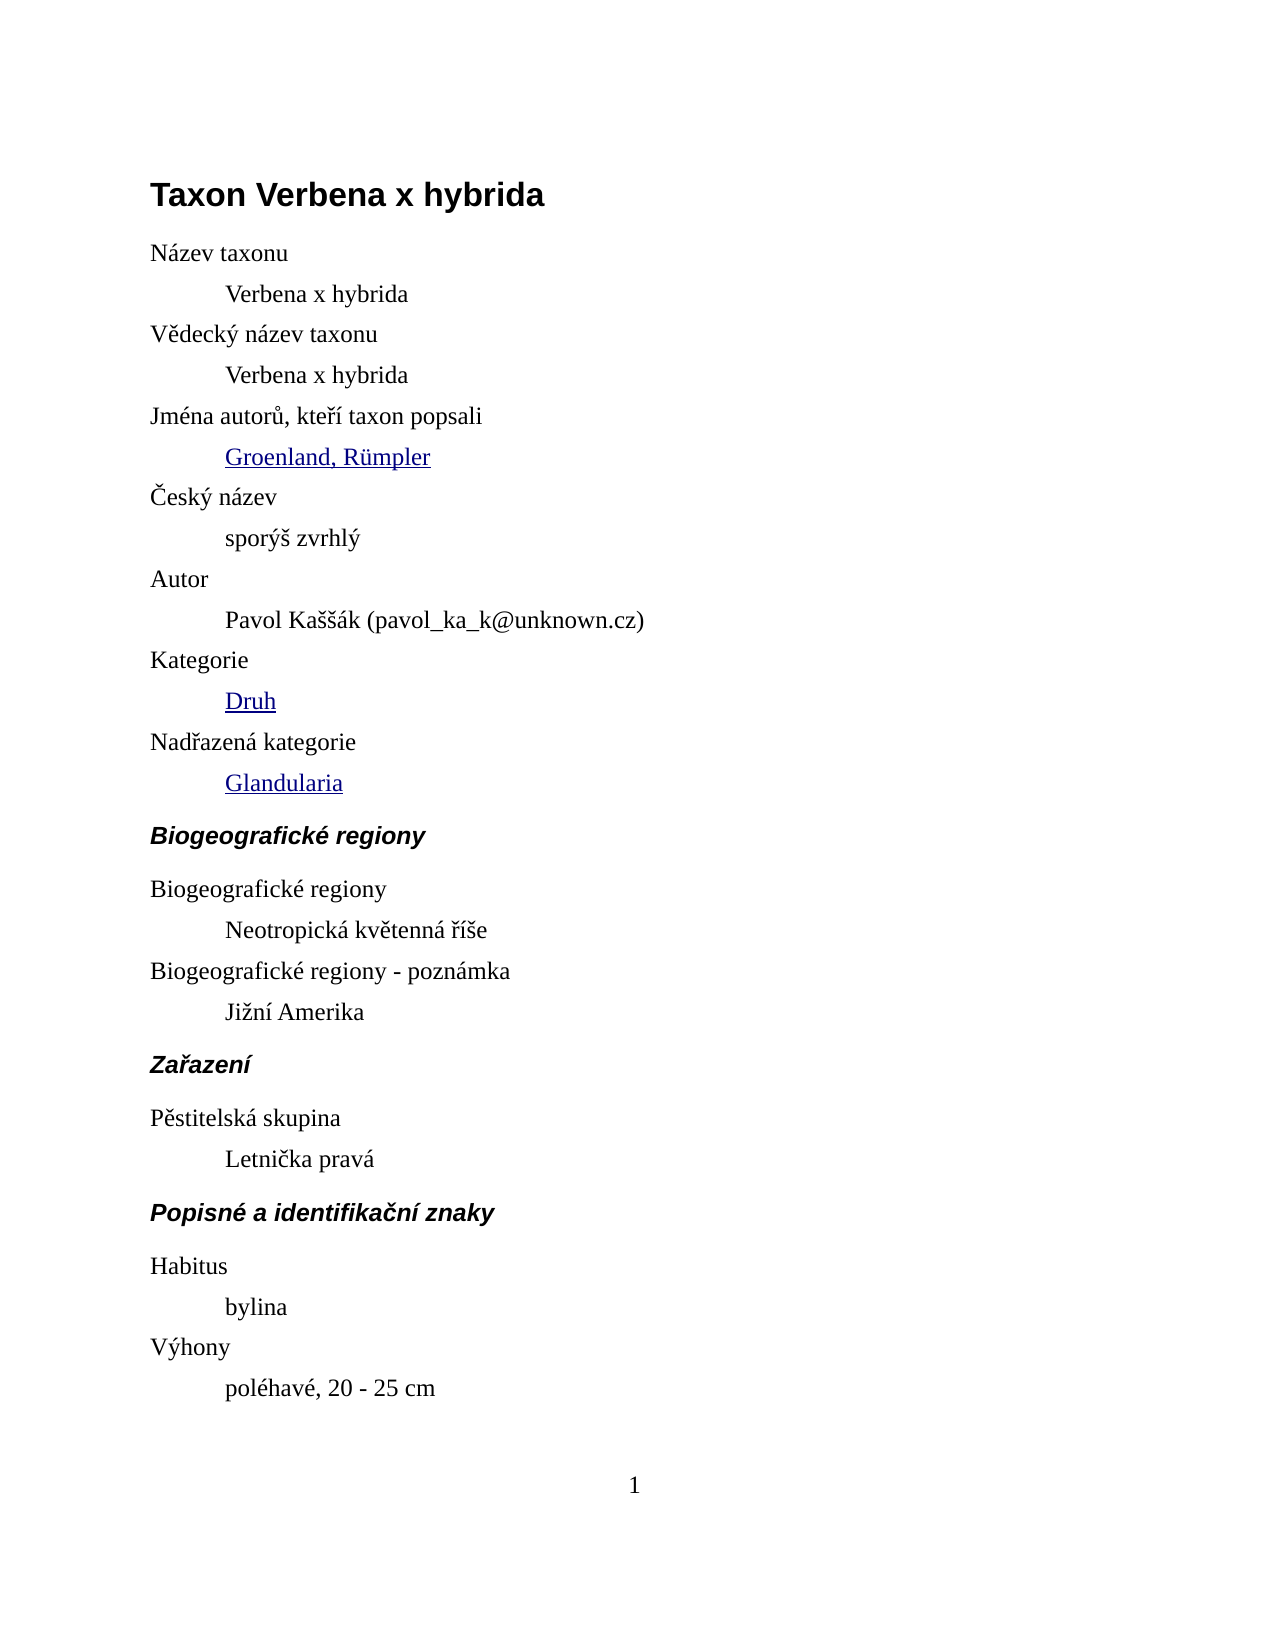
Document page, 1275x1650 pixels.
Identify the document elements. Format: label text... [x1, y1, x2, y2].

text poléhavé, 20 - 25 cm [225, 1373, 1125, 1402]
text Habitus [150, 1251, 1125, 1279]
text Letnička pravá [225, 1144, 1125, 1173]
text Vědecký název taxonu [150, 319, 1125, 348]
text Groenland, Rümpler [225, 442, 1125, 471]
subtitle Zařazení [150, 1050, 1125, 1079]
text Pěstitelská skupina [150, 1103, 1125, 1132]
text Jména autorů, kteří taxon popsali [150, 401, 1125, 430]
text Druh [225, 686, 1125, 715]
text Biogeografické regiony - poznámka [150, 956, 1125, 984]
text Český název [150, 482, 1125, 511]
text Název taxonu [150, 238, 1125, 267]
text bylina [225, 1292, 1125, 1320]
subtitle Taxon Verbena x hybrida [150, 175, 1125, 214]
text Autor [150, 564, 1125, 593]
text sporýš zvrhlý [225, 523, 1125, 552]
text Kategorie [150, 645, 1125, 674]
text Glandularia [225, 768, 1125, 796]
text Verbena x hybrida [225, 360, 1125, 389]
text Pavol Kaššák (pavol_ka_k@unknown.cz) [225, 605, 1125, 633]
subtitle Biogeografické regiony [150, 821, 1125, 850]
text Biogeografické regiony [150, 874, 1125, 903]
text Výhony [150, 1332, 1125, 1361]
text Verbena x hybrida [225, 279, 1125, 308]
subtitle Popisné a identifikační znaky [150, 1198, 1125, 1226]
text Jižní Amerika [225, 997, 1125, 1025]
text Neotropická květenná říše [225, 915, 1125, 944]
text Nadřazená kategorie [150, 727, 1125, 756]
